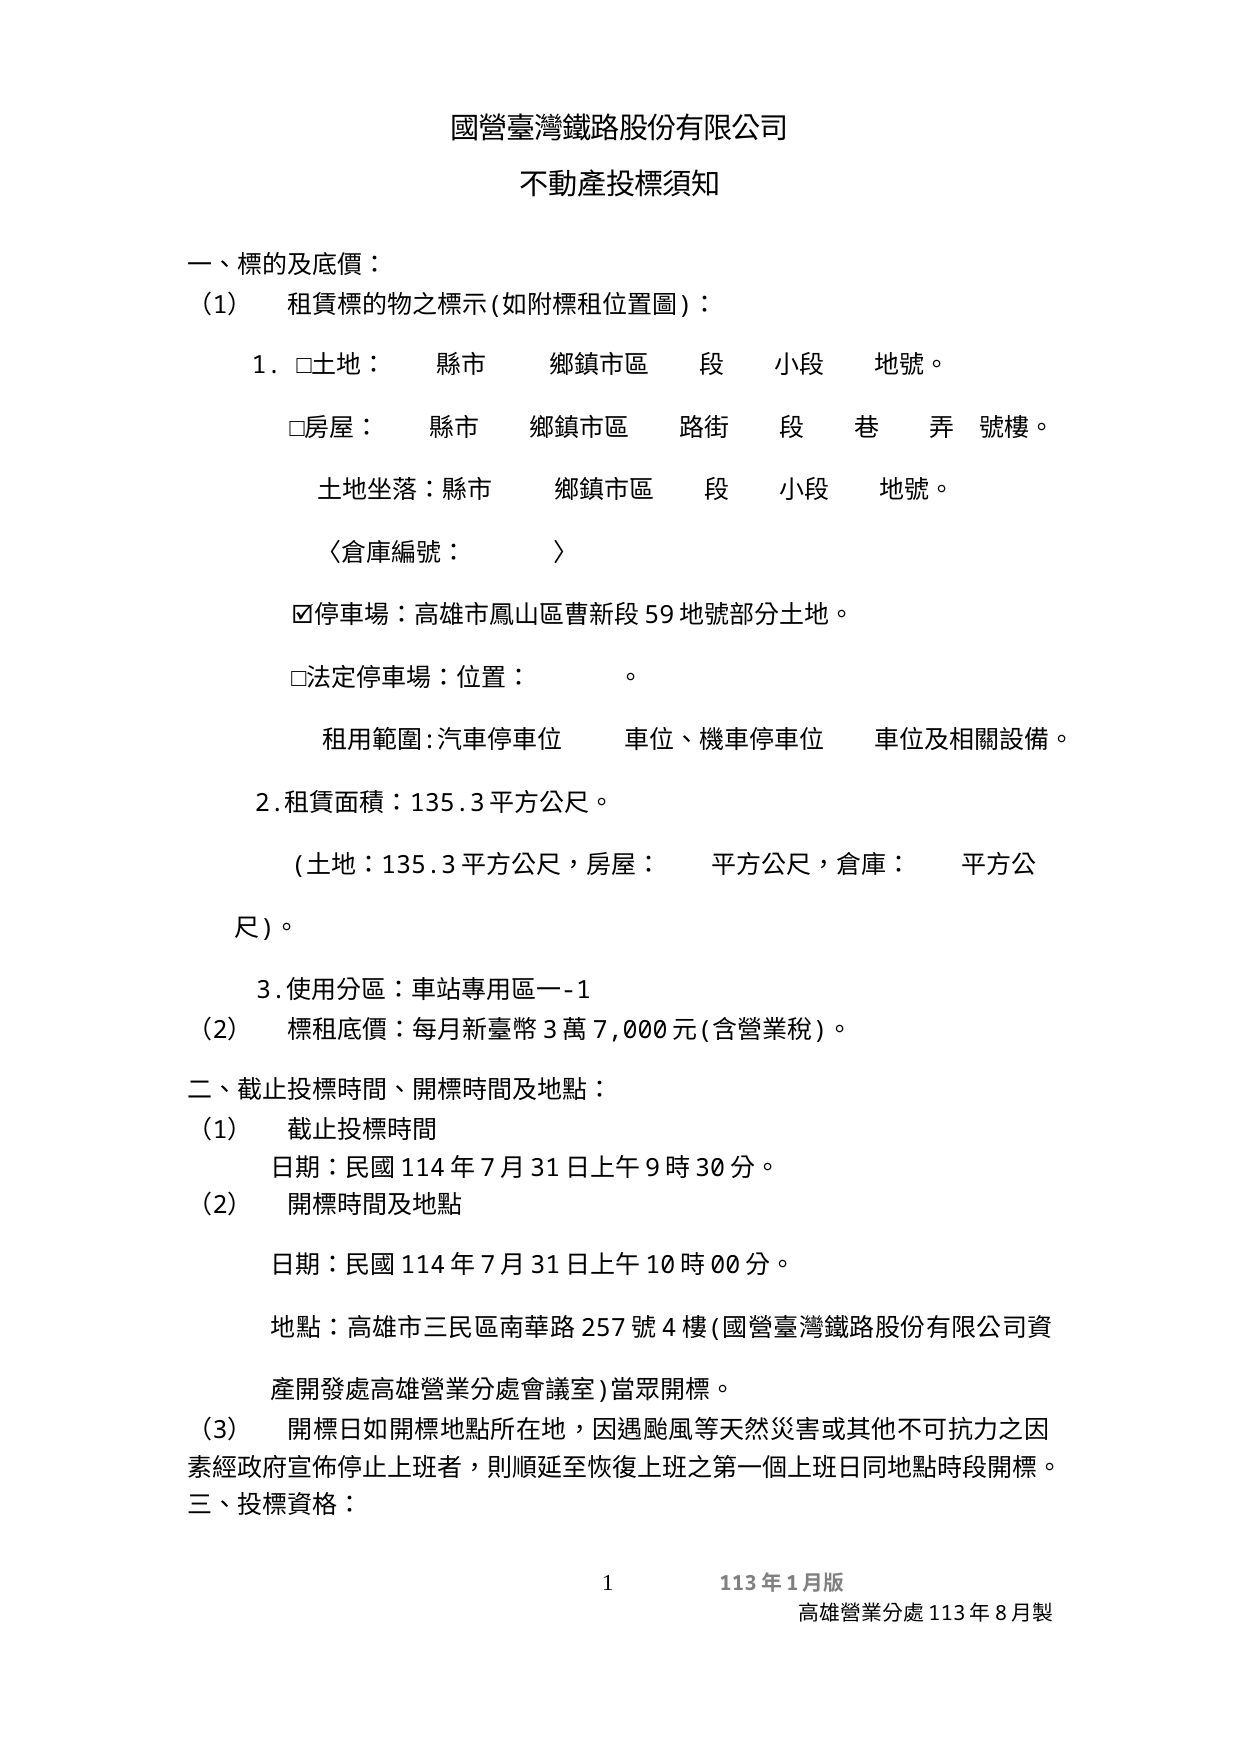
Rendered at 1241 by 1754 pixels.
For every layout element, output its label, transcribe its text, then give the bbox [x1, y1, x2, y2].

text 國營臺灣鐵路股份有限公司 [187, 108, 1053, 146]
text 二、截止投標時間、開標時間及地點： [187, 1046, 1053, 1108]
text 3.使用分區：車站專用區一-1 [234, 946, 1053, 1008]
text 日期：民國114年7月31日上午9時30分。 [270, 1146, 1051, 1183]
list 開標時間及地點 [187, 1183, 1051, 1221]
text 停車場：高雄市鳳山區曹新段59地號部分土地。 [291, 571, 1053, 633]
list 標租底價：每月新臺幣3萬7,000元(含營業稅)。 [187, 1008, 1051, 1046]
text 日期：民國114年7月31日上午10時00分。 [263, 1221, 1053, 1283]
text □法定停車場：位置： 。 [252, 633, 1053, 696]
list 開標日如開標地點所在地，因遇颱風等天然災害或其他不可抗力之因素經政府宣佈停止上班者，則順延至恢復上班之第一個上班日同地點時段開標。 [187, 1408, 1051, 1483]
text 土地坐落：縣市 鄉鎮市區 段 小段 地號。 [317, 446, 1053, 508]
list 租賃標的物之標示(如附標租位置圖)： [187, 283, 1051, 321]
text 三、投標資格： [187, 1483, 1053, 1521]
text 租用範圍:汽車停車位 車位、機車停車位 車位及相關設備。 [320, 696, 1053, 758]
list 截止投標時間 [187, 1108, 1051, 1146]
text 1. □土地： 縣市 鄉鎮市區 段 小段 地號。 [251, 321, 1053, 383]
text 2.租賃面積：135.3平方公尺。 [234, 758, 1053, 821]
text 不動產投標須知 [187, 165, 1053, 202]
text 〈倉庫編號： 〉 [254, 508, 1053, 571]
text 地點：高雄市三民區南華路257號4樓(國營臺灣鐵路股份有限公司資產開發處高雄營業分處會議室)當眾開標。 [271, 1283, 1053, 1408]
text 一、標的及底價： [187, 221, 1053, 283]
text (土地：135.3平方公尺，房屋： 平方公尺，倉庫： 平方公尺)。 [234, 821, 1053, 946]
text □房屋： 縣市 鄉鎮市區 路街 段 巷 弄 號樓。 [289, 383, 1053, 446]
